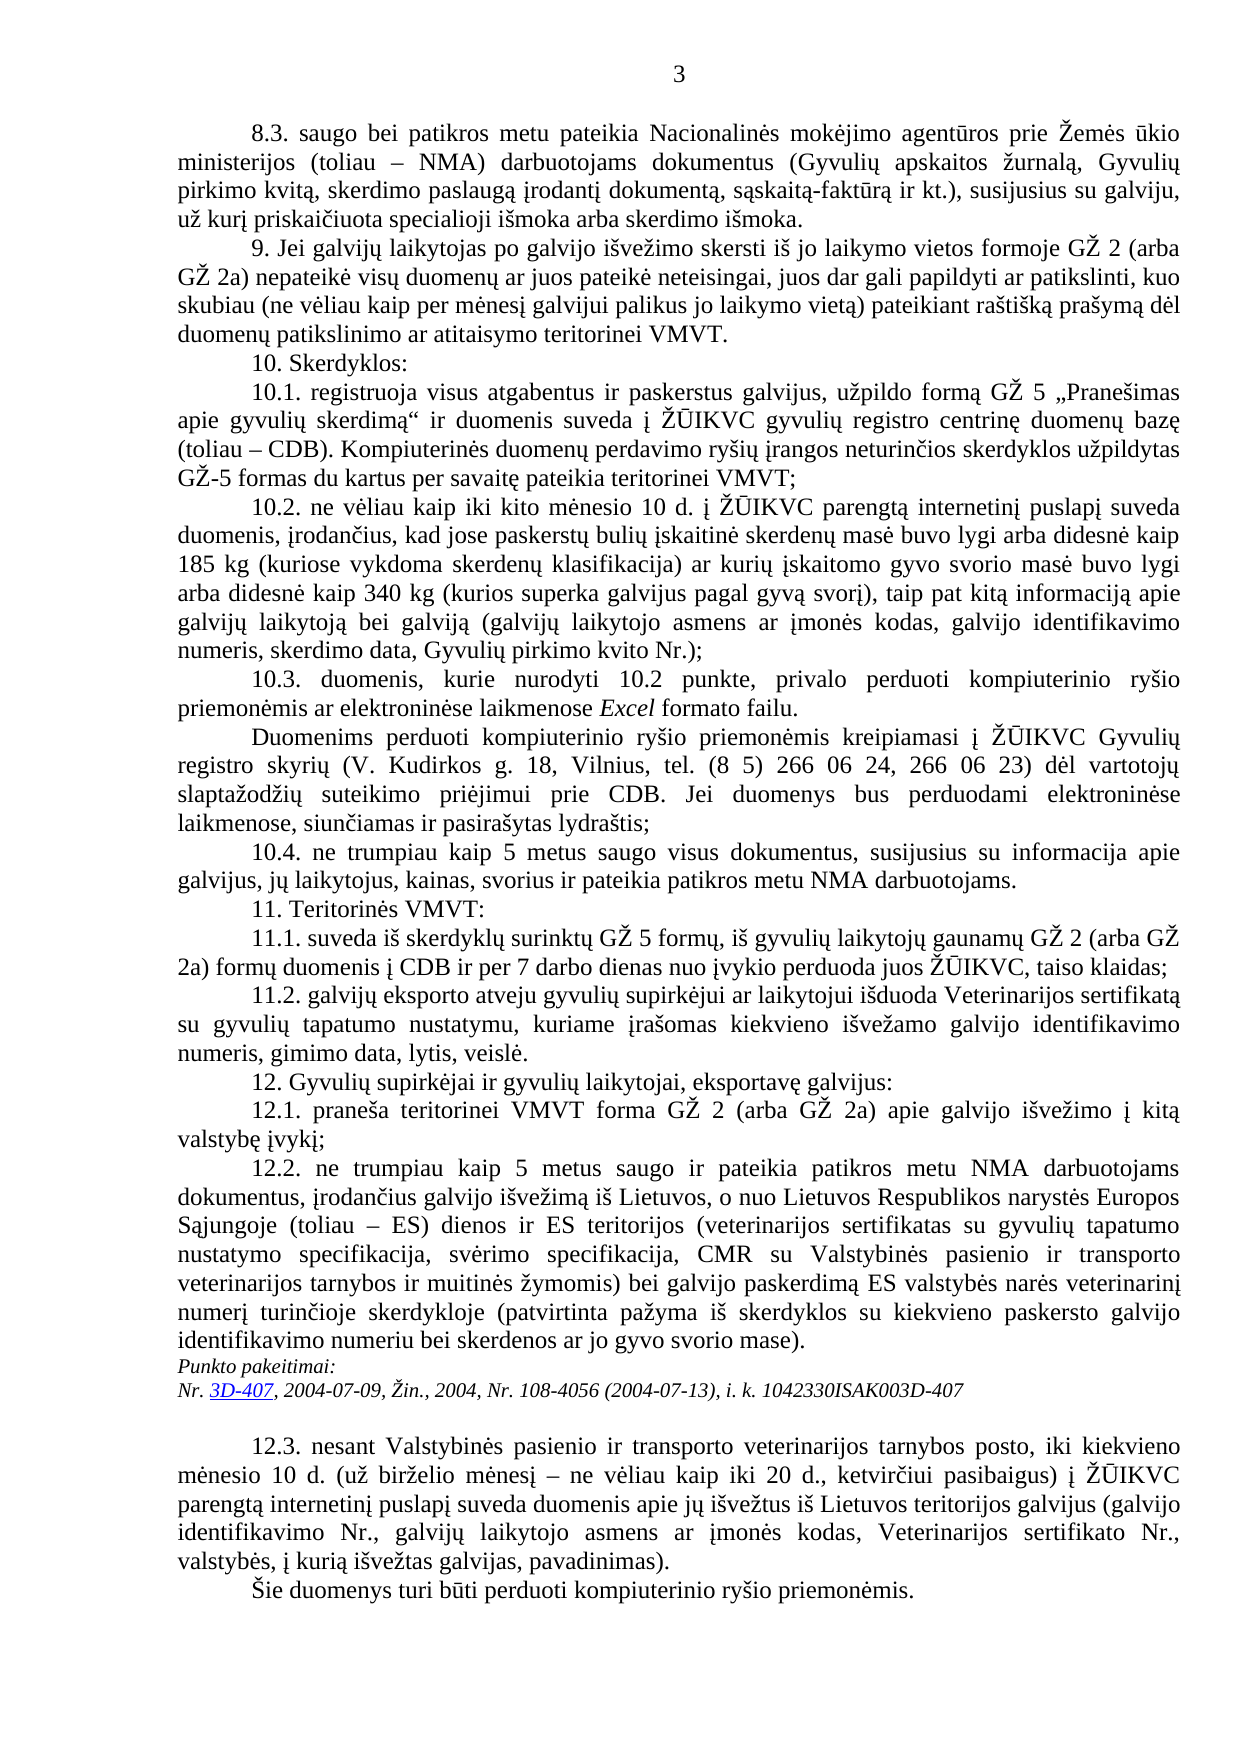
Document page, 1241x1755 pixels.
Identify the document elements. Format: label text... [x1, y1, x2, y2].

text 10.2. ne vėliau kaip iki kito mėnesio 10 d. į ŽŪIKVC parengtą internetinį puslapį suveda duomenis, įrodančius, kad jose paskerstų bulių įskaitinė skerdenų masė buvo lygi arba didesnė kaip 185 kg (kuriose vykdoma skerdenų klasifikacija) ar kurių įskaitomo gyvo svorio masė buvo lygi arba didesnė kaip 340 kg (kurios superka galvijus pagal gyvą svorį), taip pat kitą informaciją apie galvijų laikytoją bei galviją (galvijų laikytojo asmens ar įmonės kodas, galvijo identifikavimo numeris, skerdimo data, Gyvulių pirkimo kvito Nr.); [177, 492, 1181, 664]
text 12.2. ne trumpiau kaip 5 metus saugo ir pateikia patikros metu NMA darbuotojams dokumentus, įrodančius galvijo išvežimą iš Lietuvos, o nuo Lietuvos Respublikos narystės Europos Sąjungoje (toliau – ES) dienos ir ES teritorijos (veterinarijos sertifikatas su gyvulių tapatumo nustatymo specifikacija, svėrimo specifikacija, CMR su Valstybinės pasienio ir transporto veterinarijos tarnybos ir muitinės žymomis) bei galvijo paskerdimą ES valstybės narės veterinarinį numerį turinčioje skerdykloje (patvirtinta pažyma iš skerdyklos su kiekvieno paskersto galvijo identifikavimo numeriu bei skerdenos ar jo gyvo svorio mase). [177, 1153, 1181, 1354]
text 12.3. nesant Valstybinės pasienio ir transporto veterinarijos tarnybos posto, iki kiekvieno mėnesio 10 d. (už birželio mėnesį – ne vėliau kaip iki 20 d., ketvirčiui pasibaigus) į ŽŪIKVC parengtą internetinį puslapį suveda duomenis apie jų išvežtus iš Lietuvos teritorijos galvijus (galvijo identifikavimo Nr., galvijų laikytojo asmens ar įmonės kodas, Veterinarijos sertifikato Nr., valstybės, į kurią išvežtas galvijas, pavadinimas). [177, 1431, 1181, 1575]
text 12. Gyvulių supirkėjai ir gyvulių laikytojai, eksportavę galvijus: [177, 1067, 1181, 1096]
text 9. Jei galvijų laikytojas po galvijo išvežimo skersti iš jo laikymo vietos formoje GŽ 2 (arba GŽ 2a) nepateikė visų duomenų ar juos pateikė neteisingai, juos dar gali papildyti ar patikslinti, kuo skubiau (ne vėliau kaip per mėnesį galvijui palikus jo laikymo vietą) pateikiant raštišką prašymą dėl duomenų patikslinimo ar atitaisymo teritorinei VMVT. [177, 233, 1181, 348]
text 11. Teritorinės VMVT: [177, 894, 1181, 923]
text Šie duomenys turi būti perduoti kompiuterinio ryšio priemonėmis. [177, 1575, 1181, 1604]
text 8.3. saugo bei patikros metu pateikia Nacionalinės mokėjimo agentūros prie Žemės ūkio ministerijos (toliau – NMA) darbuotojams dokumentus (Gyvulių apskaitos žurnalą, Gyvulių pirkimo kvitą, skerdimo paslaugą įrodantį dokumentą, sąskaitą-faktūrą ir kt.), susijusius su galviju, už kurį priskaičiuota specialioji išmoka arba skerdimo išmoka. [177, 118, 1181, 233]
text 10.3. duomenis, kurie nurodyti 10.2 punkte, privalo perduoti kompiuterinio ryšio priemonėmis ar elektroninėse laikmenose Excel formato failu. [177, 664, 1181, 722]
text 10.1. registruoja visus atgabentus ir paskerstus galvijus, užpildo formą GŽ 5 „Pranešimas apie gyvulių skerdimą“ ir duomenis suveda į ŽŪIKVC gyvulių registro centrinę duomenų bazę (toliau – CDB). Kompiuterinės duomenų perdavimo ryšių įrangos neturinčios skerdyklos užpildytas GŽ-5 formas du kartus per savaitę pateikia teritorinei VMVT; [177, 377, 1181, 492]
text 11.2. galvijų eksporto atveju gyvulių supirkėjui ar laikytojui išduoda Veterinarijos sertifikatą su gyvulių tapatumo nustatymu, kuriame įrašomas kiekvieno išvežamo galvijo identifikavimo numeris, gimimo data, lytis, veislė. [177, 981, 1181, 1067]
text Nr. 3D-407, 2004-07-09, Žin., 2004, Nr. 108-4056 (2004-07-13), i. k. 1042330ISAK003D-407 [177, 1378, 1181, 1402]
text 12.1. praneša teritorinei VMVT forma GŽ 2 (arba GŽ 2a) apie galvijo išvežimo į kitą valstybę įvykį; [177, 1096, 1181, 1153]
text Duomenims perduoti kompiuterinio ryšio priemonėmis kreipiamasi į ŽŪIKVC Gyvulių registro skyrių (V. Kudirkos g. 18, Vilnius, tel. (8 5) 266 06 24, 266 06 23) dėl vartotojų slaptažodžių suteikimo priėjimui prie CDB. Jei duomenys bus perduodami elektroninėse laikmenose, siunčiamas ir pasirašytas lydraštis; [177, 722, 1181, 837]
text 11.1. suveda iš skerdyklų surinktų GŽ 5 formų, iš gyvulių laikytojų gaunamų GŽ 2 (arba GŽ 2a) formų duomenis į CDB ir per 7 darbo dienas nuo įvykio perduoda juos ŽŪIKVC, taiso klaidas; [177, 923, 1181, 981]
text 10. Skerdyklos: [177, 348, 1181, 377]
text 10.4. ne trumpiau kaip 5 metus saugo visus dokumentus, susijusius su informacija apie galvijus, jų laikytojus, kainas, svorius ir pateikia patikros metu NMA darbuotojams. [177, 837, 1181, 894]
text Punkto pakeitimai: [177, 1354, 1181, 1378]
